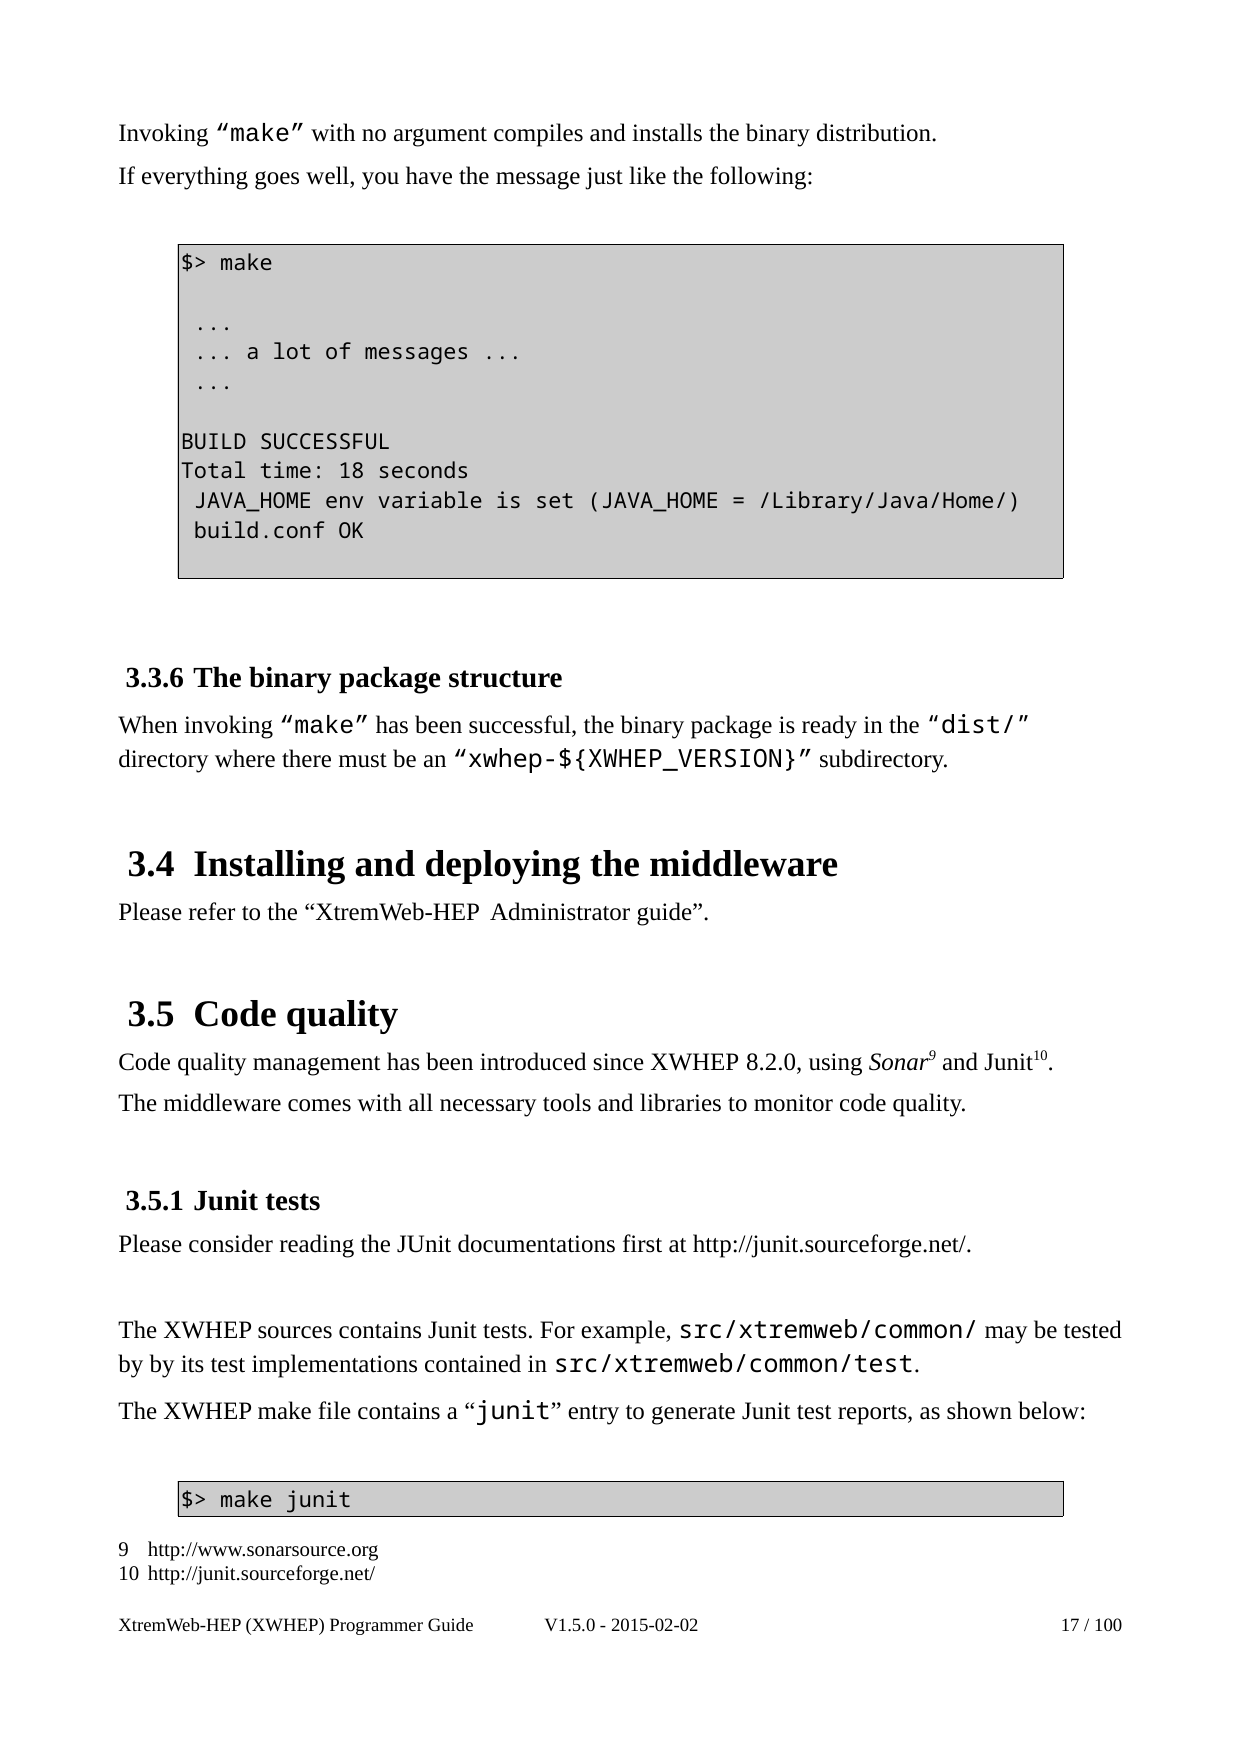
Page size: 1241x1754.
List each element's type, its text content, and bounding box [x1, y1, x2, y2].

text Please consider reading the JUnit documentations first at http://junit.sourceforge.net/. [118, 1229, 1122, 1258]
text $> make [179, 245, 1063, 274]
text When invoking “make” has been successful, the binary package is ready in the “dist/” directory where there must be an “xwhep-${XWHEP_VERSION}” subdirectory. [118, 706, 1122, 775]
text ... [179, 303, 1063, 333]
text BUILD SUCCESSFUL [179, 423, 1063, 452]
text Code quality management has been introduced since XWHEP 8.2.0, using Sonar and Junit. [118, 1047, 1122, 1076]
text Please refer to the “XtremWeb-HEP Administrator guide”. [118, 897, 1122, 925]
text build.conf OK [179, 512, 1063, 542]
subtitle Junit tests [118, 1183, 1122, 1217]
subtitle The binary package structure [118, 660, 1122, 694]
text Total time: 18 seconds [179, 452, 1063, 482]
subtitle Installing and deploying the middleware [118, 841, 1122, 884]
text ... [179, 363, 1063, 393]
subtitle Code quality [118, 992, 1122, 1035]
text If everything goes well, you have the message just like the following: [118, 161, 1122, 190]
text The middleware comes with all necessary tools and libraries to monitor code quality. [118, 1088, 1122, 1117]
text JAVA_HOME env variable is set (JAVA_HOME = /Library/Java/Home/) [179, 482, 1063, 512]
text http://junit.sourceforge.net/ [118, 1561, 1122, 1585]
text The XWHEP make file contains a “junit” entry to generate Junit test reports, as shown below: [118, 1393, 1122, 1427]
text The XWHEP sources contains Junit tests. For example, src/xtremweb/common/ may be tested by by its test implementations contained in src/xtremweb/common/test. [118, 1312, 1122, 1380]
text $> make junit [179, 1482, 1063, 1516]
text http://www.sonarsource.org [118, 1537, 1122, 1561]
text ... a lot of messages ... [179, 333, 1063, 363]
text Invoking “make” with no argument compiles and installs the binary distribution. [118, 118, 1122, 149]
